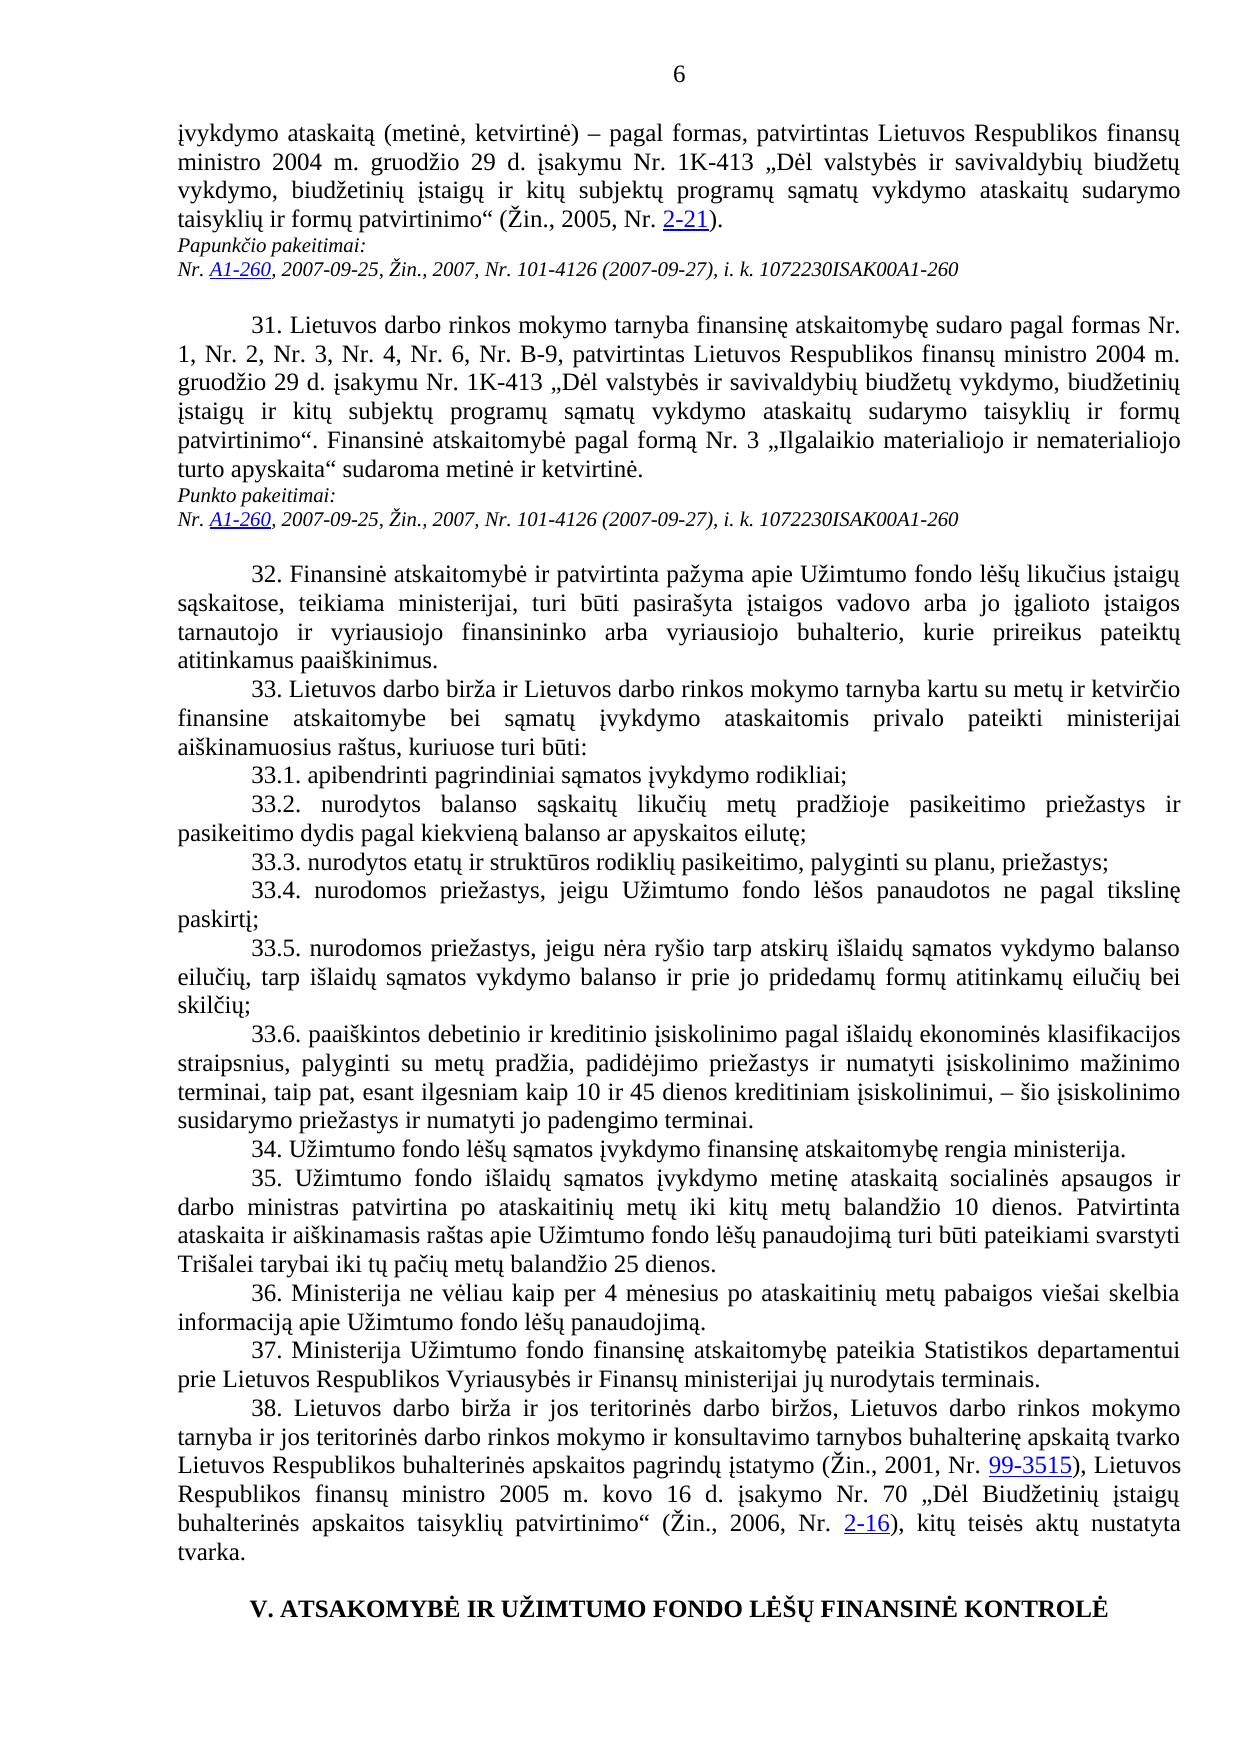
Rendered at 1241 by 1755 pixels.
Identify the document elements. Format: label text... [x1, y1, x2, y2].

text 36. Ministerija ne vėliau kaip per 4 mėnesius po ataskaitinių metų pabaigos viešai skelbia informaciją apie Užimtumo fondo lėšų panaudojimą. [177, 1278, 1181, 1336]
text 38. Lietuvos darbo birža ir jos teritorinės darbo biržos, Lietuvos darbo rinkos mokymo tarnyba ir jos teritorinės darbo rinkos mokymo ir konsultavimo tarnybos buhalterinę apskaitą tvarko Lietuvos Respublikos buhalterinės apskaitos pagrindų įstatymo (Žin., 2001, Nr. 99-3515), Lietuvos Respublikos finansų ministro 2005 m. kovo 16 d. įsakymo Nr. 70 „Dėl Biudžetinių įstaigų buhalterinės apskaitos taisyklių patvirtinimo“ (Žin., 2006, Nr. 2-16), kitų teisės aktų nustatyta tvarka. [177, 1393, 1181, 1566]
text 33.6. paaiškintos debetinio ir kreditinio įsiskolinimo pagal išlaidų ekonominės klasifikacijos straipsnius, palyginti su metų pradžia, padidėjimo priežastys ir numatyti įsiskolinimo mažinimo terminai, taip pat, esant ilgesniam kaip 10 ir 45 dienos kreditiniam įsiskolinimui, – šio įsiskolinimo susidarymo priežastys ir numatyti jo padengimo terminai. [177, 1019, 1181, 1134]
text 32. Finansinė atskaitomybė ir patvirtinta pažyma apie Užimtumo fondo lėšų likučius įstaigų sąskaitose, teikiama ministerijai, turi būti pasirašyta įstaigos vadovo arba jo įgalioto įstaigos tarnautojo ir vyriausiojo finansininko arba vyriausiojo buhalterio, kurie prireikus pateiktų atitinkamus paaiškinimus. [177, 559, 1181, 674]
text Nr. A1-260, 2007-09-25, Žin., 2007, Nr. 101-4126 (2007-09-27), i. k. 1072230ISAK00A1-260 [177, 507, 1181, 531]
text įvykdymo ataskaitą (metinė, ketvirtinė) – pagal formas, patvirtintas Lietuvos Respublikos finansų ministro 2004 m. gruodžio 29 d. įsakymu Nr. 1K-413 „Dėl valstybės ir savivaldybių biudžetų vykdymo, biudžetinių įstaigų ir kitų subjektų programų sąmatų vykdymo ataskaitų sudarymo taisyklių ir formų patvirtinimo“ (Žin., 2005, Nr. 2-21). [177, 118, 1181, 233]
text 33.3. nurodytos etatų ir struktūros rodiklių pasikeitimo, palyginti su planu, priežastys; [177, 847, 1181, 876]
text 33.1. apibendrinti pagrindiniai sąmatos įvykdymo rodikliai; [177, 761, 1181, 789]
text Papunkčio pakeitimai: [177, 233, 1181, 257]
text 31. Lietuvos darbo rinkos mokymo tarnyba finansinę atskaitomybę sudaro pagal formas Nr. 1, Nr. 2, Nr. 3, Nr. 4, Nr. 6, Nr. B-9, patvirtintas Lietuvos Respublikos finansų ministro 2004 m. gruodžio 29 d. įsakymu Nr. 1K-413 „Dėl valstybės ir savivaldybių biudžetų vykdymo, biudžetinių įstaigų ir kitų subjektų programų sąmatų vykdymo ataskaitų sudarymo taisyklių ir formų patvirtinimo“. Finansinė atskaitomybė pagal formą Nr. 3 „Ilgalaikio materialiojo ir nematerialiojo turto apyskaita“ sudaroma metinė ir ketvirtinė. [177, 310, 1181, 482]
text 33.5. nurodomos priežastys, jeigu nėra ryšio tarp atskirų išlaidų sąmatos vykdymo balanso eilučių, tarp išlaidų sąmatos vykdymo balanso ir prie jo pridedamų formų atitinkamų eilučių bei skilčių; [177, 933, 1181, 1019]
text 35. Užimtumo fondo išlaidų sąmatos įvykdymo metinę ataskaitą socialinės apsaugos ir darbo ministras patvirtina po ataskaitinių metų iki kitų metų balandžio 10 dienos. Patvirtinta ataskaita ir aiškinamasis raštas apie Užimtumo fondo lėšų panaudojimą turi būti pateikiami svarstyti Trišalei tarybai iki tų pačių metų balandžio 25 dienos. [177, 1163, 1181, 1278]
text 37. Ministerija Užimtumo fondo finansinę atskaitomybę pateikia Statistikos departamentui prie Lietuvos Respublikos Vyriausybės ir Finansų ministerijai jų nurodytais terminais. [177, 1336, 1181, 1393]
text Nr. A1-260, 2007-09-25, Žin., 2007, Nr. 101-4126 (2007-09-27), i. k. 1072230ISAK00A1-260 [177, 257, 1181, 281]
text V. ATSAKOMYBĖ IR UŽIMTUMO FONDO LĖŠŲ FINANSINĖ KONTROLĖ [177, 1594, 1181, 1623]
text Punkto pakeitimai: [177, 482, 1181, 507]
text 33.2. nurodytos balanso sąskaitų likučių metų pradžioje pasikeitimo priežastys ir pasikeitimo dydis pagal kiekvieną balanso ar apyskaitos eilutę; [177, 789, 1181, 847]
text 33. Lietuvos darbo birža ir Lietuvos darbo rinkos mokymo tarnyba kartu su metų ir ketvirčio finansine atskaitomybe bei sąmatų įvykdymo ataskaitomis privalo pateikti ministerijai aiškinamuosius raštus, kuriuose turi būti: [177, 674, 1181, 761]
text 33.4. nurodomos priežastys, jeigu Užimtumo fondo lėšos panaudotos ne pagal tikslinę paskirtį; [177, 876, 1181, 933]
text 34. Užimtumo fondo lėšų sąmatos įvykdymo finansinę atskaitomybę rengia ministerija. [177, 1134, 1181, 1163]
